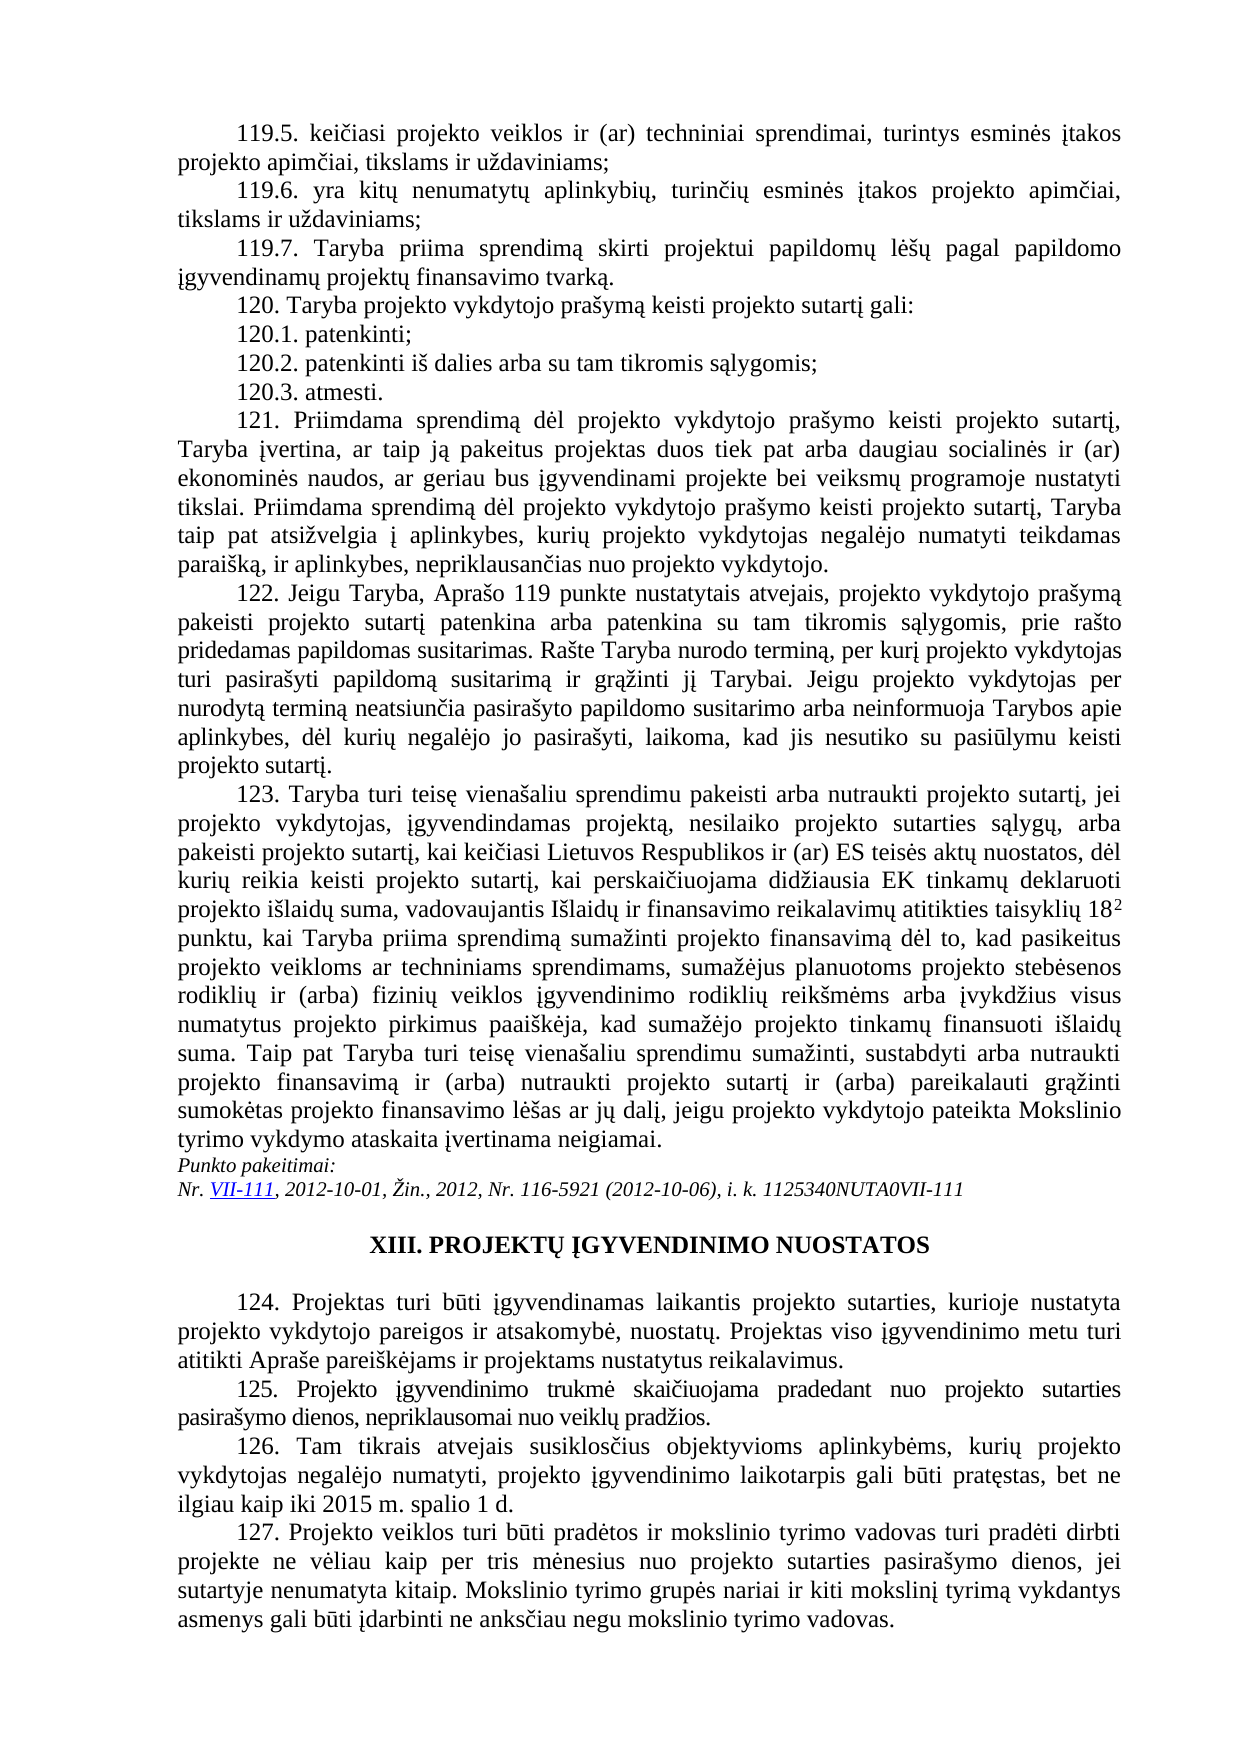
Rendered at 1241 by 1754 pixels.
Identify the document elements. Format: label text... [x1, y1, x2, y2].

text 119.5. keičiasi projekto veiklos ir (ar) techniniai sprendimai, turintys esminės įtakos projekto apimčiai, tikslams ir uždaviniams; [177, 118, 1122, 176]
text 119.7. Taryba priima sprendimą skirti projektui papildomų lėšų pagal papildomo įgyvendinamų projektų finansavimo tvarką. [177, 233, 1122, 291]
text 123. Taryba turi teisę vienašaliu sprendimu pakeisti arba nutraukti projekto sutartį, jei projekto vykdytojas, įgyvendindamas projektą, nesilaiko projekto sutarties sąlygų, arba pakeisti projekto sutartį, kai keičiasi Lietuvos Respublikos ir (ar) ES teisės aktų nuostatos, dėl kurių reikia keisti projekto sutartį, kai perskaičiuojama didžiausia EK tinkamų deklaruoti projekto išlaidų suma, vadovaujantis Išlaidų ir finansavimo reikalavimų atitikties taisyklių 182 punktu, kai Taryba priima sprendimą sumažinti projekto finansavimą dėl to, kad pasikeitus projekto veikloms ar techniniams sprendimams, sumažėjus planuotoms projekto stebėsenos rodiklių ir (arba) fizinių veiklos įgyvendinimo rodiklių reikšmėms arba įvykdžius visus numatytus projekto pirkimus paaiškėja, kad sumažėjo projekto tinkamų finansuoti išlaidų suma. Taip pat Taryba turi teisę vienašaliu sprendimu sumažinti, sustabdyti arba nutraukti projekto finansavimą ir (arba) nutraukti projekto sutartį ir (arba) pareikalauti grąžinti sumokėtas projekto finansavimo lėšas ar jų dalį, jeigu projekto vykdytojo pateikta Mokslinio tyrimo vykdymo ataskaita įvertinama neigiamai. [177, 779, 1122, 1153]
text Nr. VII-111, 2012-10-01, Žin., 2012, Nr. 116-5921 (2012-10-06), i. k. 1125340NUTA0VII-111 [177, 1177, 1122, 1201]
text Punkto pakeitimai: [177, 1153, 1122, 1177]
text 121. Priimdama sprendimą dėl projekto vykdytojo prašymo keisti projekto sutartį, Taryba įvertina, ar taip ją pakeitus projektas duos tiek pat arba daugiau socialinės ir (ar) ekonominės naudos, ar geriau bus įgyvendinami projekte bei veiksmų programoje nustatyti tikslai. Priimdama sprendimą dėl projekto vykdytojo prašymo keisti projekto sutartį, Taryba taip pat atsižvelgia į aplinkybes, kurių projekto vykdytojas negalėjo numatyti teikdamas paraišką, ir aplinkybes, nepriklausančias nuo projekto vykdytojo. [177, 406, 1122, 578]
text 120. Taryba projekto vykdytojo prašymą keisti projekto sutartį gali: [177, 291, 1122, 319]
text 127. Projekto veiklos turi būti pradėtos ir mokslinio tyrimo vadovas turi pradėti dirbti projekte ne vėliau kaip per tris mėnesius nuo projekto sutarties pasirašymo dienos, jei sutartyje nenumatyta kitaip. Mokslinio tyrimo grupės nariai ir kiti mokslinį tyrimą vykdantys asmenys gali būti įdarbinti ne anksčiau negu mokslinio tyrimo vadovas. [177, 1517, 1122, 1632]
text 120.2. patenkinti iš dalies arba su tam tikromis sąlygomis; [177, 348, 1122, 377]
text 120.1. patenkinti; [177, 319, 1122, 348]
text 125. Projekto įgyvendinimo trukmė skaičiuojama pradedant nuo projekto sutarties pasirašymo dienos, nepriklausomai nuo veiklų pradžios. [177, 1374, 1122, 1431]
text 122. Jeigu Taryba, Aprašo 119 punkte nustatytais atvejais, projekto vykdytojo prašymą pakeisti projekto sutartį patenkina arba patenkina su tam tikromis sąlygomis, prie rašto pridedamas papildomas susitarimas. Rašte Taryba nurodo terminą, per kurį projekto vykdytojas turi pasirašyti papildomą susitarimą ir grąžinti jį Tarybai. Jeigu projekto vykdytojas per nurodytą terminą neatsiunčia pasirašyto papildomo susitarimo arba neinformuoja Tarybos apie aplinkybes, dėl kurių negalėjo jo pasirašyti, laikoma, kad jis nesutiko su pasiūlymu keisti projekto sutartį. [177, 578, 1122, 779]
text 126. Tam tikrais atvejais susiklosčius objektyvioms aplinkybėms, kurių projekto vykdytojas negalėjo numatyti, projekto įgyvendinimo laikotarpis gali būti pratęstas, bet ne ilgiau kaip iki 2015 m. spalio 1 d. [177, 1431, 1122, 1517]
text 119.6. yra kitų nenumatytų aplinkybių, turinčių esminės įtakos projekto apimčiai, tikslams ir uždaviniams; [177, 176, 1122, 233]
text 124. Projektas turi būti įgyvendinamas laikantis projekto sutarties, kurioje nustatyta projekto vykdytojo pareigos ir atsakomybė, nuostatų. Projektas viso įgyvendinimo metu turi atitikti Apraše pareiškėjams ir projektams nustatytus reikalavimus. [177, 1287, 1122, 1374]
text XIII. PROJEKTŲ ĮGYVENDINIMO NUOSTATOS [177, 1230, 1122, 1259]
text 120.3. atmesti. [177, 377, 1122, 406]
